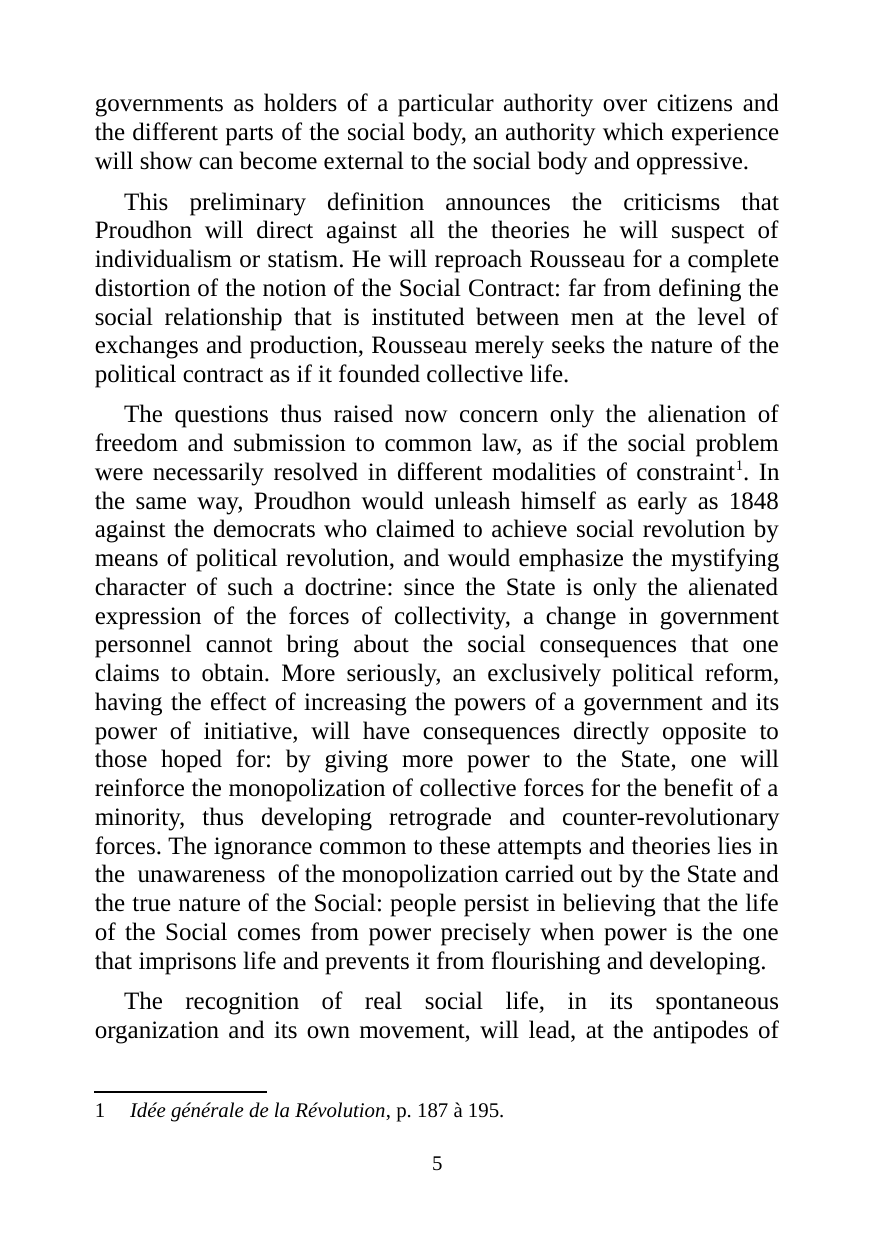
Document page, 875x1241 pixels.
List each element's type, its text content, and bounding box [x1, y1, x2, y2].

text Idée générale de la Révolution, p. 187 à 195. [94, 1098, 779, 1122]
text governments as holders of a particular authority over citizens and the different parts of the social body, an authority which experience will show can become external to the social body and oppressive. [94, 88, 779, 175]
text This preliminary definition announces the criticisms that Proudhon will direct against all the theories he will suspect of individualism or statism. He will reproach Rousseau for a complete distortion of the notion of the Social Contract: far from defining the social relationship that is instituted between men at the level of exchanges and production, Rousseau merely seeks the nature of the political contract as if it founded collective life. [94, 187, 779, 388]
text The questions thus raised now concern only the alienation of freedom and submission to common law, as if the social problem were necessarily resolved in different modalities of constraint. In the same way, Proudhon would unleash himself as early as 1848 against the democrats who claimed to achieve social revolution by means of political revolution, and would emphasize the mystifying character of such a doctrine: since the State is only the alienated expression of the forces of collectivity, a change in government personnel cannot bring about the social consequences that one claims to obtain. More seriously, an exclusively political reform, having the effect of increasing the powers of a government and its power of initiative, will have consequences directly opposite to those hoped for: by giving more power to the State, one will reinforce the monopolization of collective forces for the benefit of a minority, thus developing retrograde and counter-revolutionary forces. The ignorance common to these attempts and theories lies in the unawareness of the monopolization carried out by the State and the true nature of the Social: people persist in believing that the life of the Social comes from power precisely when power is the one that imprisons life and prevents it from flourishing and developing. [94, 399, 779, 974]
text The recognition of real social life, in its spontaneous organization and its own movement, will lead, at the antipodes of [94, 986, 779, 1044]
